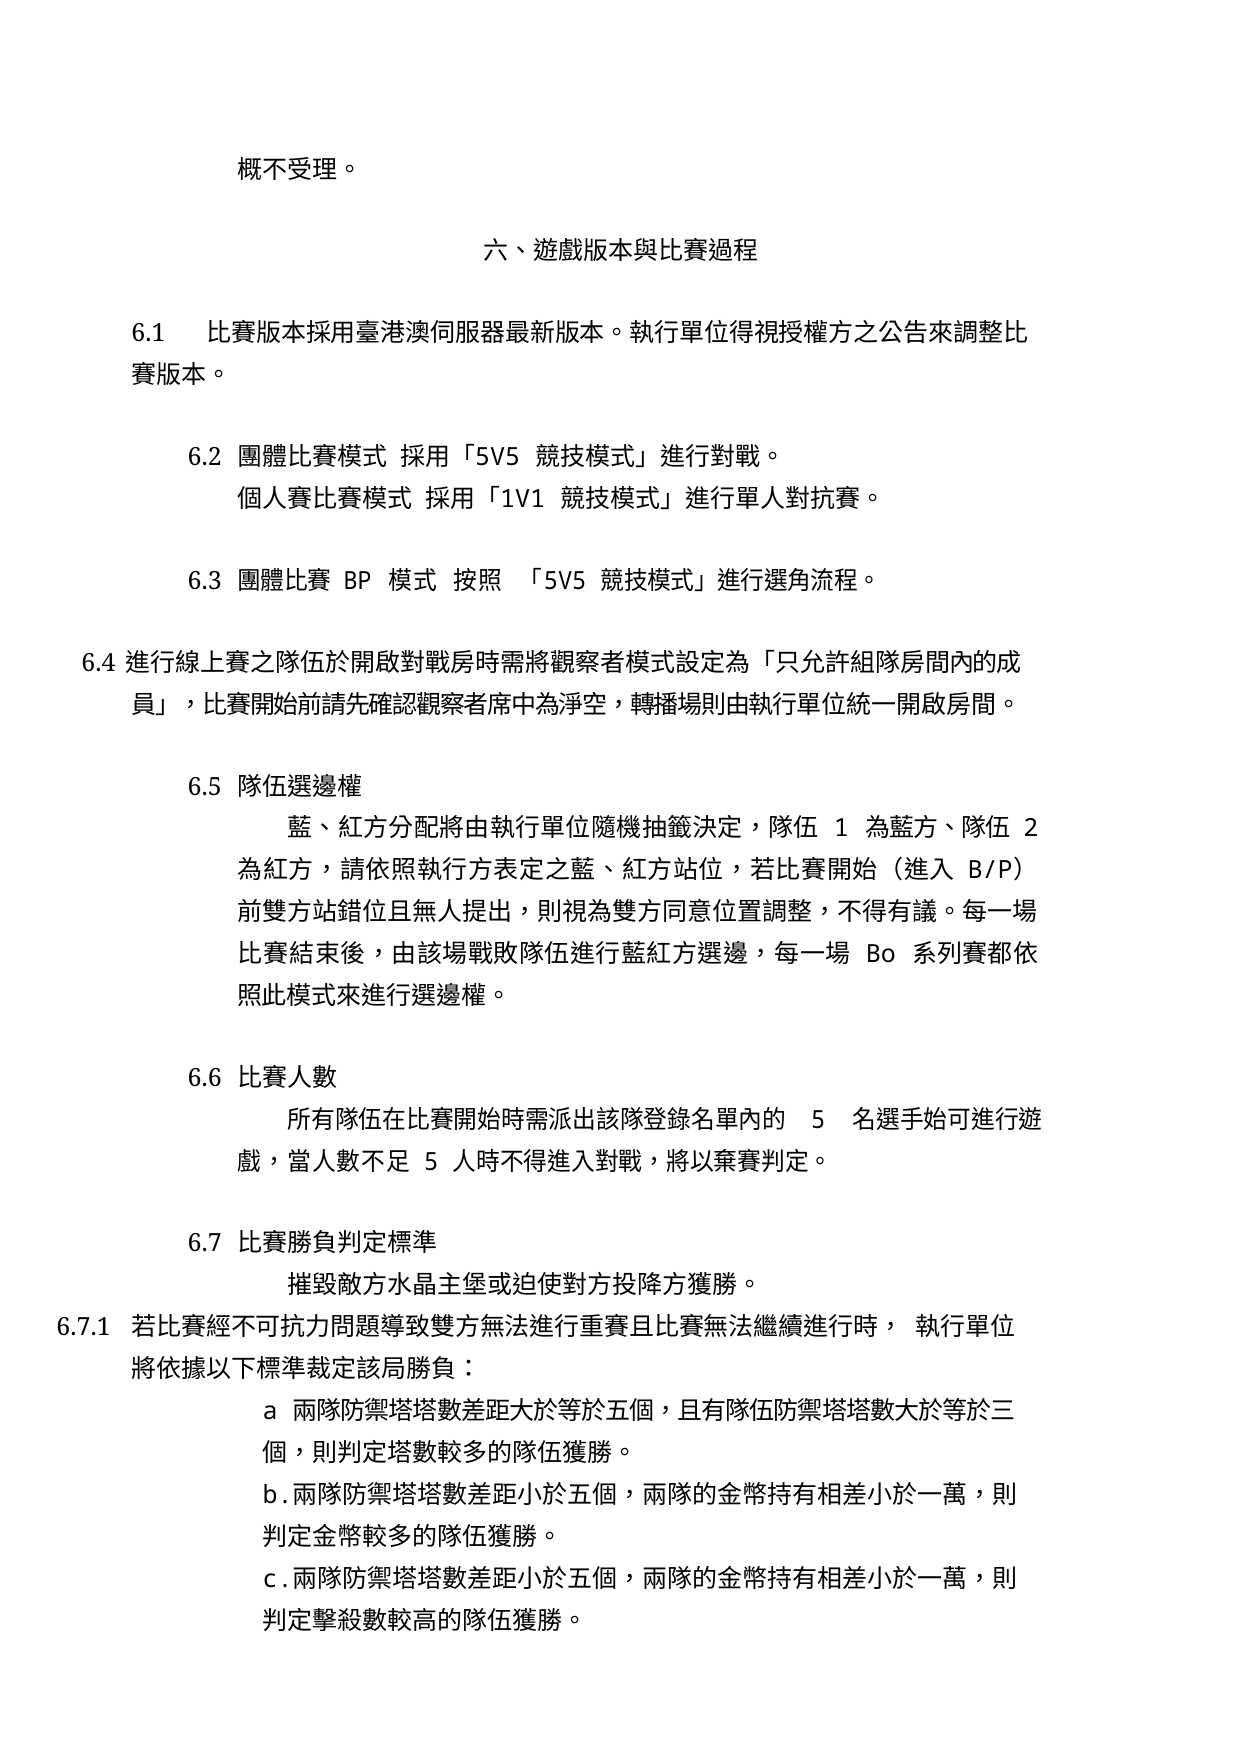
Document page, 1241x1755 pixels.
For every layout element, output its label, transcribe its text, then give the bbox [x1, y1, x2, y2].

list 若比賽經不可抗力問題導致雙方無法進行重賽且比賽無法繼續進行時， 執行單位將依據以下標準裁定該局勝負： [56, 1306, 1038, 1384]
list 比賽人數 [187, 1058, 1066, 1094]
text b.兩隊防禦塔塔數差距小於五個，兩隊的金幣持有相差小於一萬，則判定金幣較多的隊伍獲勝。 [262, 1474, 1038, 1553]
text 所有隊伍在比賽開始時需派出該隊登錄名單內的 5 名選手始可進行遊 [287, 1099, 1066, 1136]
text 六、遊戲版本與比賽過程 [474, 231, 766, 267]
list 團體比賽模式 採用「5V5 競技模式」進行對戰。 [187, 437, 1066, 473]
text 藍、紅方分配將由執行單位隨機抽籤決定，隊伍 1 為藍方、隊伍 2 為紅方，請依照執行方表定之藍、紅方站位，若比賽開始（進入 B/P）前雙方站錯位且無人提出，則視為雙方同意位置調整，不得有議。每一場比賽結束後，由該場戰敗隊伍進行藍紅方選邊，每一場 Bo 系列賽都依 照此模式來進行選邊權。 [237, 808, 1038, 1012]
list 進行線上賽之隊伍於開啟對戰房時需將觀察者模式設定為「只允許組隊房間內的成員」，比賽開始前請先確認觀察者席中為淨空，轉播場則由執行單位統一開啟房間。 [81, 642, 1051, 720]
list 比賽勝負判定標準 [187, 1223, 1066, 1259]
text 個人賽比賽模式 採用「1V1 競技模式」進行單人對抗賽。 [237, 478, 1066, 514]
list 隊伍選邊權 [187, 766, 1066, 802]
text a 兩隊防禦塔塔數差距大於等於五個，且有隊伍防禦塔塔數大於等於三個，則判定塔數較多的隊伍獲勝。 [262, 1390, 1032, 1468]
list 比賽版本採用臺港澳伺服器最新版本。執行單位得視授權方之公告來調整比賽版本。 [131, 313, 1038, 391]
text c.兩隊防禦塔塔數差距小於五個，兩隊的金幣持有相差小於一萬，則判定擊殺數較高的隊伍獲勝。 [262, 1558, 1038, 1637]
text 摧毀敵方水晶主堡或迫使對方投降方獲勝。 [287, 1265, 1066, 1301]
text 戲，當人數不足 5 人時不得進入對戰，將以棄賽判定。 [237, 1141, 1066, 1177]
text 概不受理。 [237, 149, 1066, 186]
list 團體比賽 BP 模式 按照 「5V5 競技模式」進行選角流程。 [187, 560, 1066, 596]
